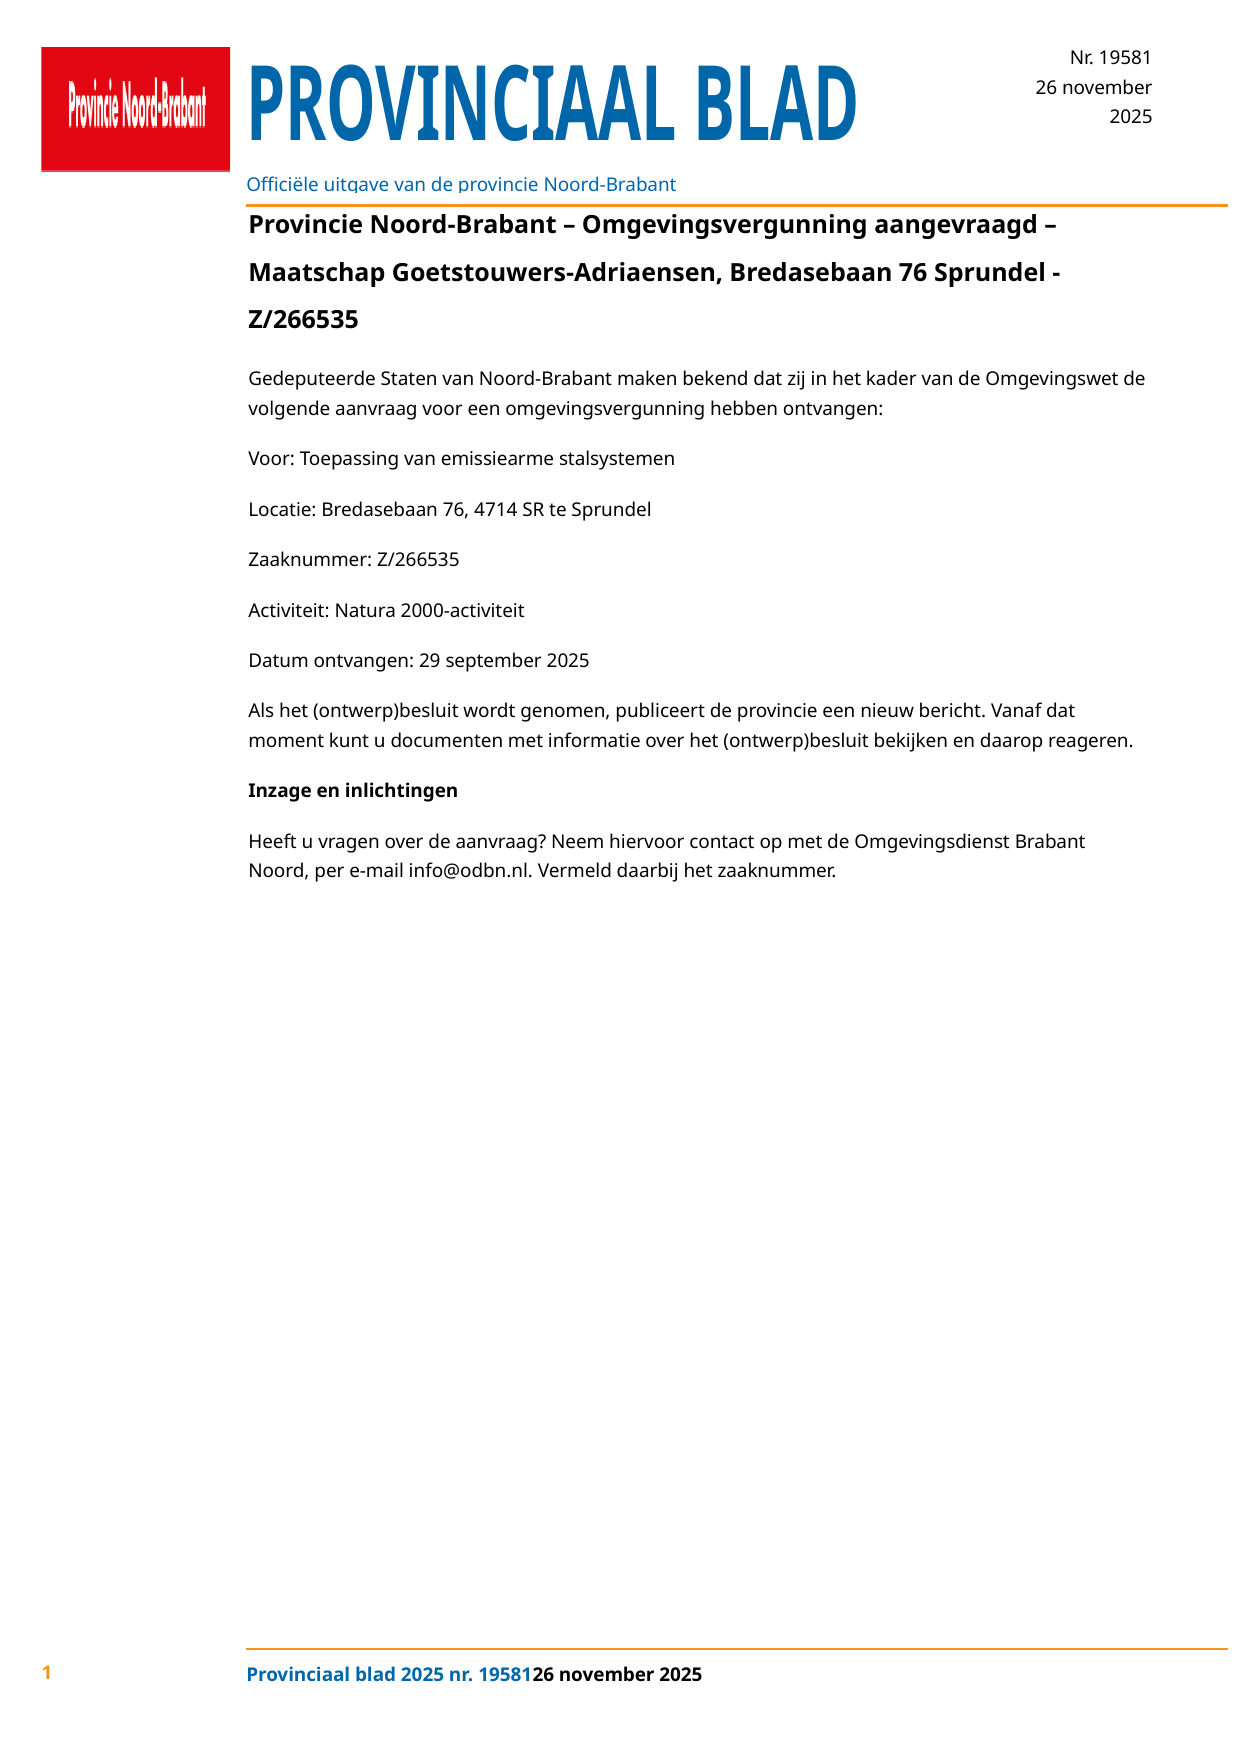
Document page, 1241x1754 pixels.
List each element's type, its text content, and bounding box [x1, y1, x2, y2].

text Zaaknummer: Z/266535 [248, 546, 1152, 572]
text Gedeputeerde Staten van Noord-Brabant maken bekend dat zij in het kader van de Omgevingswet de volgende aanvraag voor een omgevingsvergunning hebben ontvangen: [248, 366, 1152, 421]
text Provincie Noord-Brabant – Omgevingsvergunning aangevraagd – Maatschap Goetstouwers-Adriaensen, Bredasebaan 76 Sprundel - Z/266535 [248, 207, 1152, 336]
text Heeft u vragen over de aanvraag? Neem hiervoor contact op met de Omgevingsdienst Brabant Noord, per e-mail info@odbn.nl. Vermeld daarbij het zaaknummer. [248, 828, 1152, 883]
text Als het (ontwerp)besluit wordt genomen, publiceert de provincie een nieuw bericht. Vanaf dat moment kunt u documenten met informatie over het (ontwerp)besluit bekijken en daarop reageren. [248, 698, 1152, 753]
text Voor: Toepassing van emissiearme stalsystemen [248, 446, 1152, 471]
text Locatie: Bredasebaan 76, 4714 SR te Sprundel [248, 496, 1152, 522]
text Datum ontvangen: 29 september 2025 [248, 647, 1152, 673]
picture [41, 47, 231, 172]
text Inzage en inlichtingen [248, 778, 1152, 803]
text Activiteit: Natura 2000-activiteit [248, 597, 1152, 622]
